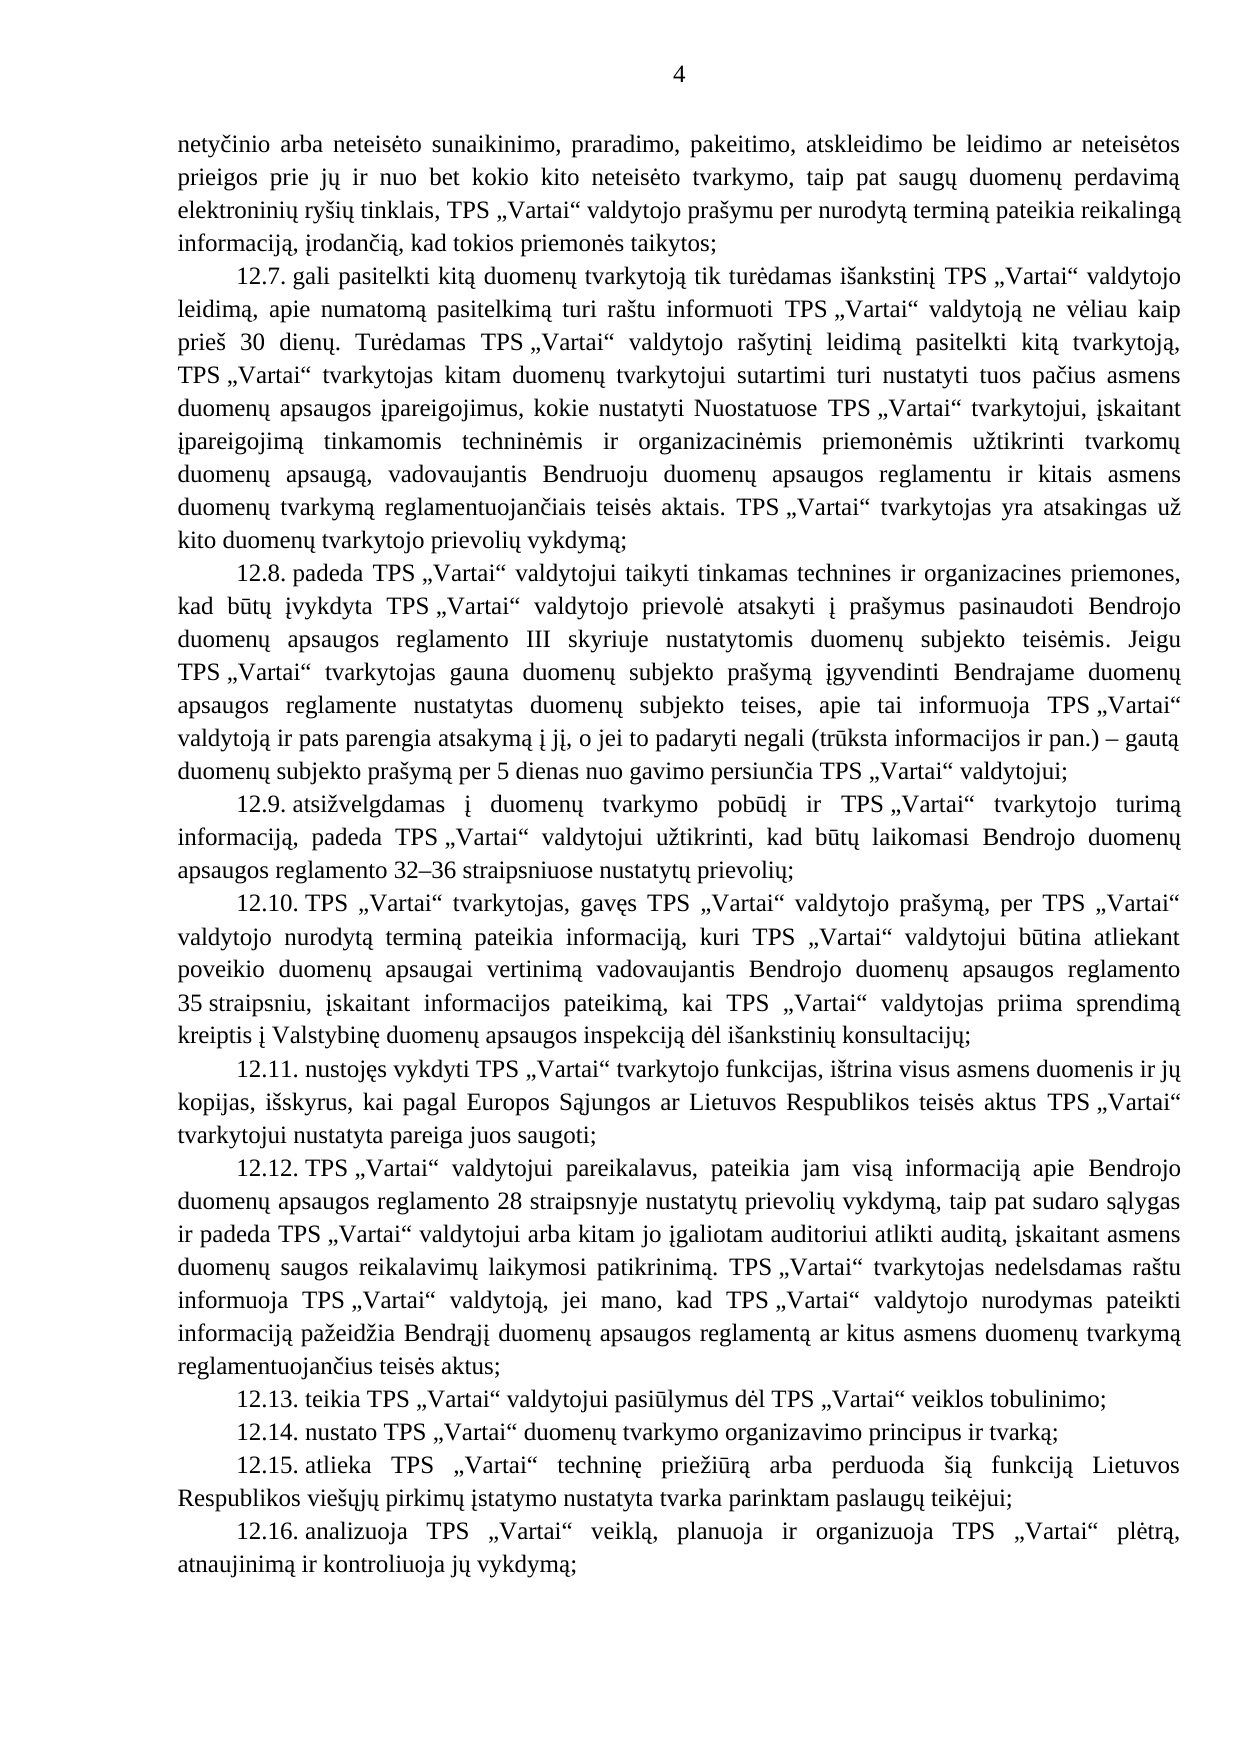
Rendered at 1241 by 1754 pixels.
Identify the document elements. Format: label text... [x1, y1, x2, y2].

text 12.7. gali pasitelkti kitą duomenų tvarkytoją tik turėdamas išankstinį TPS „Vartai“ valdytojo leidimą, apie numatomą pasitelkimą turi raštu informuoti TPS „Vartai“ valdytoją ne vėliau kaip prieš 30 dienų. Turėdamas TPS „Vartai“ valdytojo rašytinį leidimą pasitelkti kitą tvarkytoją, TPS „Vartai“ tvarkytojas kitam duomenų tvarkytojui sutartimi turi nustatyti tuos pačius asmens duomenų apsaugos įpareigojimus, kokie nustatyti Nuostatuose TPS „Vartai“ tvarkytojui, įskaitant įpareigojimą tinkamomis techninėmis ir organizacinėmis priemonėmis užtikrinti tvarkomų duomenų apsaugą, vadovaujantis Bendruoju duomenų apsaugos reglamentu ir kitais asmens duomenų tvarkymą reglamentuojančiais teisės aktais. TPS „Vartai“ tvarkytojas yra atsakingas už kito duomenų tvarkytojo prievolių vykdymą; [177, 261, 1181, 554]
text 12.15. atlieka TPS „Vartai“ techninę priežiūrą arba perduoda šią funkciją Lietuvos Respublikos viešųjų pirkimų įstatymo nustatyta tvarka parinktam paslaugų teikėjui; [177, 1450, 1181, 1512]
text 12.14. nustato TPS „Vartai“ duomenų tvarkymo organizavimo principus ir tvarką; [177, 1417, 1181, 1446]
text 12.12. TPS „Vartai“ valdytojui pareikalavus, pateikia jam visą informaciją apie Bendrojo duomenų apsaugos reglamento 28 straipsnyje nustatytų prievolių vykdymą, taip pat sudaro sąlygas ir padeda TPS „Vartai“ valdytojui arba kitam jo įgaliotam auditoriui atlikti auditą, įskaitant asmens duomenų saugos reikalavimų laikymosi patikrinimą. TPS „Vartai“ tvarkytojas nedelsdamas raštu informuoja TPS „Vartai“ valdytoją, jei mano, kad TPS „Vartai“ valdytojo nurodymas pateikti informaciją pažeidžia Bendrąjį duomenų apsaugos reglamentą ar kitus asmens duomenų tvarkymą reglamentuojančius teisės aktus; [177, 1153, 1181, 1379]
text 12.13. teikia TPS „Vartai“ valdytojui pasiūlymus dėl TPS „Vartai“ veiklos tobulinimo; [177, 1384, 1181, 1413]
text 12.10. TPS „Vartai“ tvarkytojas, gavęs TPS „Vartai“ valdytojo prašymą, per TPS „Vartai“ valdytojo nurodytą terminą pateikia informaciją, kuri TPS „Vartai“ valdytojui būtina atliekant poveikio duomenų apsaugai vertinimą vadovaujantis Bendrojo duomenų apsaugos reglamento 35 straipsniu, įskaitant informacijos pateikimą, kai TPS „Vartai“ valdytojas priima sprendimą kreiptis į Valstybinę duomenų apsaugos inspekciją dėl išankstinių konsultacijų; [177, 888, 1181, 1049]
text 12.16. analizuoja TPS „Vartai“ veiklą, planuoja ir organizuoja TPS „Vartai“ plėtrą, atnaujinimą ir kontroliuoja jų vykdymą; [177, 1516, 1181, 1578]
text 12.9. atsižvelgdamas į duomenų tvarkymo pobūdį ir TPS „Vartai“ tvarkytojo turimą informaciją, padeda TPS „Vartai“ valdytojui užtikrinti, kad būtų laikomasi Bendrojo duomenų apsaugos reglamento 32–36 straipsniuose nustatytų prievolių; [177, 789, 1181, 884]
text 12.11. nustojęs vykdyti TPS „Vartai“ tvarkytojo funkcijas, ištrina visus asmens duomenis ir jų kopijas, išskyrus, kai pagal Europos Sąjungos ar Lietuvos Respublikos teisės aktus TPS „Vartai“ tvarkytojui nustatyta pareiga juos saugoti; [177, 1054, 1181, 1148]
text 12.8. padeda TPS „Vartai“ valdytojui taikyti tinkamas technines ir organizacines priemones, kad būtų įvykdyta TPS „Vartai“ valdytojo prievolė atsakyti į prašymus pasinaudoti Bendrojo duomenų apsaugos reglamento III skyriuje nustatytomis duomenų subjekto teisėmis. Jeigu TPS „Vartai“ tvarkytojas gauna duomenų subjekto prašymą įgyvendinti Bendrajame duomenų apsaugos reglamente nustatytas duomenų subjekto teises, apie tai informuoja TPS „Vartai“ valdytoją ir pats parengia atsakymą į jį, o jei to padaryti negali (trūksta informacijos ir pan.) – gautą duomenų subjekto prašymą per 5 dienas nuo gavimo persiunčia TPS „Vartai“ valdytojui; [177, 558, 1181, 785]
text netyčinio arba neteisėto sunaikinimo, praradimo, pakeitimo, atskleidimo be leidimo ar neteisėtos prieigos prie jų ir nuo bet kokio kito neteisėto tvarkymo, taip pat saugų duomenų perdavimą elektroninių ryšių tinklais, TPS „Vartai“ valdytojo prašymu per nurodytą terminą pateikia reikalingą informaciją, įrodančią, kad tokios priemonės taikytos; [177, 129, 1181, 257]
